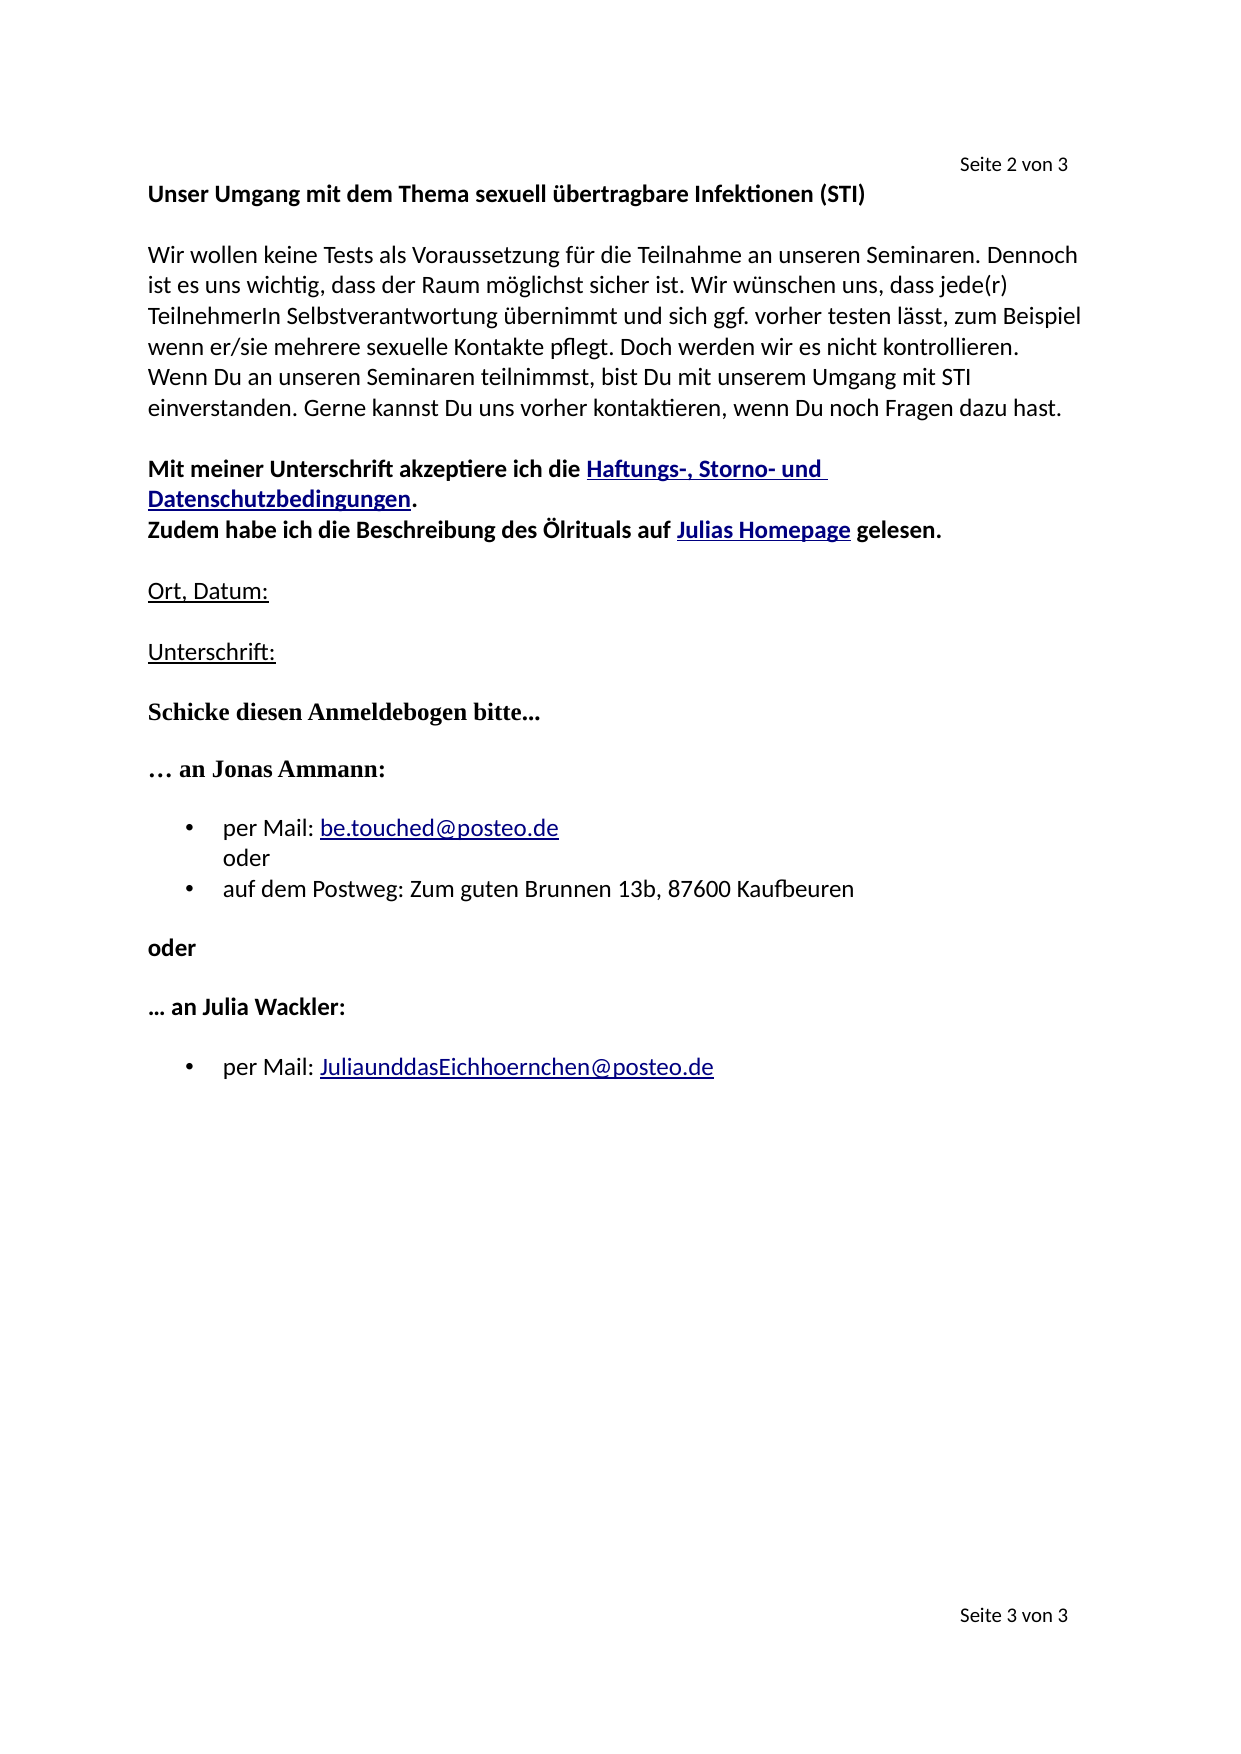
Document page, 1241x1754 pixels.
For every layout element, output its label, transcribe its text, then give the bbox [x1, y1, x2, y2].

text Unser Umgang mit dem Thema sexuell übertragbare Infektionen (STI) [148, 178, 1093, 209]
text Zudem habe ich die Beschreibung des Ölrituals auf Julias Homepage gelesen. [148, 514, 1093, 544]
list per Mail: JuliaunddasEichhoernchen@posteo.de [185, 1051, 1093, 1081]
text Seite 3 von 3 [148, 1599, 1093, 1628]
text Wir wollen keine Tests als Voraussetzung für die Teilnahme an unseren Seminaren. Dennoch ist es uns wichtig, dass der Raum möglichst sicher ist. Wir wünschen uns, dass jede(r) TeilnehmerIn Selbstverantwortung übernimmt und sich ggf. vorher testen lässt, zum Beispiel wenn er/sie mehrere sexuelle Kontakte pflegt. Doch werden wir es nicht kontrollieren. [148, 239, 1093, 361]
text … an Jonas Ammann: [148, 754, 1093, 812]
text oder [148, 932, 1093, 963]
list per Mail: be.touched@posteo.de oder [185, 812, 1093, 873]
text Mit meiner Unterschrift akzeptiere ich die Haftungs-, Storno- und Datenschutzbedingungen. [148, 453, 1093, 514]
text … an Julia Wackler: [148, 992, 1093, 1022]
text Wenn Du an unseren Seminaren teilnimmst, bist Du mit unserem Umgang mit STI einverstanden. Gerne kannst Du uns vorher kontaktieren, wenn Du noch Fragen dazu hast. [148, 361, 1093, 453]
text Schicke diesen Anmeldebogen bitte... [148, 697, 1093, 726]
text Ort, Datum: [148, 575, 1093, 605]
text Unterschrift: [148, 636, 1093, 666]
list auf dem Postweg: Zum guten Brunnen 13b, 87600 Kaufbeuren [185, 873, 1093, 903]
text Seite 2 von 3 [148, 148, 1093, 178]
